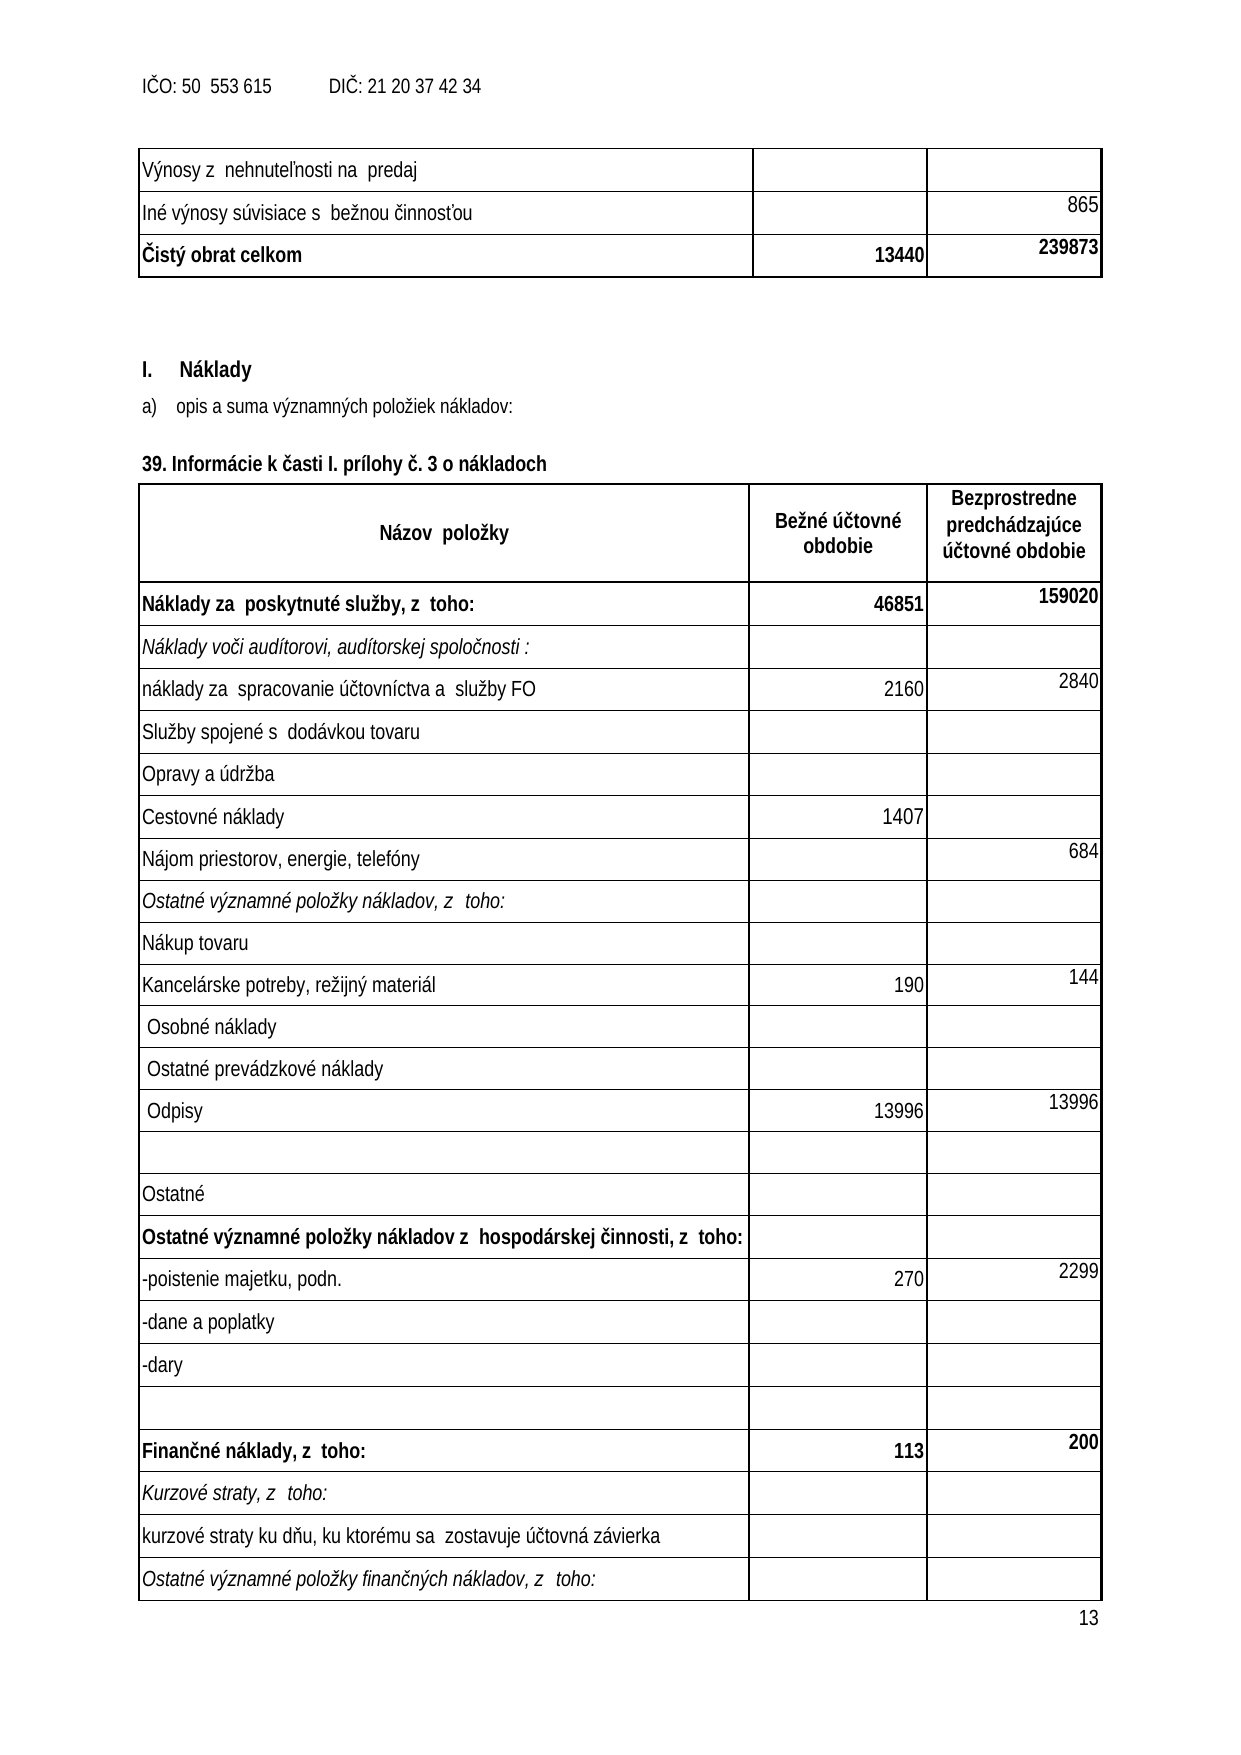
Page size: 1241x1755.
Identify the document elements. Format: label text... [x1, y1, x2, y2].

table_cell [750, 1387, 926, 1429]
table_cell Iné výnosy súvisiace s bežnou činnosťou [140, 192, 752, 234]
table_cell 13440 [754, 235, 926, 276]
table_cell [754, 149, 926, 191]
table_cell [750, 1301, 926, 1343]
table_cell [928, 1387, 1100, 1429]
table_cell [928, 1006, 1100, 1047]
table_cell [750, 923, 926, 963]
table_cell Nákup tovaru [140, 923, 748, 963]
table_cell 144 [928, 965, 1100, 1005]
table_cell Náklady za poskytnuté služby, z toho: [140, 583, 748, 625]
table_cell [750, 1006, 926, 1047]
table_cell [928, 923, 1100, 963]
table_cell [928, 711, 1100, 753]
table_cell [754, 192, 926, 234]
table_cell [750, 1515, 926, 1557]
table_cell Finančné náklady, z toho: [140, 1430, 748, 1471]
table_cell [750, 839, 926, 880]
table_cell Odpisy [140, 1090, 748, 1131]
table_cell [750, 1558, 926, 1600]
table_cell Výnosy z nehnuteľnosti na predaj [140, 149, 752, 191]
table_cell 2299 [928, 1259, 1100, 1300]
table_cell 865 [928, 192, 1100, 234]
table_header Bežné účtovné obdobie [750, 485, 926, 581]
table_cell [928, 1515, 1100, 1557]
table_cell [928, 1048, 1100, 1089]
table_cell [750, 881, 926, 922]
table_cell [928, 626, 1100, 668]
table_cell [928, 149, 1100, 191]
table_cell Nájom priestorov, energie, telefóny [140, 839, 748, 880]
table_cell kurzové straty ku dňu, ku ktorému sa zostavuje účtovná závierka [140, 1515, 748, 1557]
table_cell 190 [750, 965, 926, 1005]
table_cell [928, 796, 1100, 838]
table_header Názov položky [140, 485, 748, 581]
table_cell Čistý obrat celkom [140, 235, 752, 276]
table_cell [928, 1301, 1100, 1343]
table_cell Kurzové straty, z toho: [140, 1472, 748, 1514]
table_cell [750, 1344, 926, 1386]
table_cell -dane a poplatky [140, 1301, 748, 1343]
table_cell 113 [750, 1430, 926, 1471]
table_cell -dary [140, 1344, 748, 1386]
table_cell -poistenie majetku, podn. [140, 1259, 748, 1300]
table_cell [750, 1472, 926, 1514]
table_cell [750, 1048, 926, 1089]
table_cell 159020 [928, 583, 1100, 625]
table_cell [928, 1174, 1100, 1215]
table_cell Ostatné [140, 1174, 748, 1215]
table_cell [750, 1216, 926, 1258]
table_cell [750, 1132, 926, 1173]
table_cell 270 [750, 1259, 926, 1300]
table_cell náklady za spracovanie účtovníctva a služby FO [140, 669, 748, 710]
table_cell 1407 [750, 796, 926, 838]
table_cell [928, 1344, 1100, 1386]
table_cell Služby spojené s dodávkou tovaru [140, 711, 748, 753]
text I. Náklady [142, 356, 1098, 382]
table_cell [750, 626, 926, 668]
table_cell [928, 754, 1100, 795]
table_cell Kancelárske potreby, režijný materiál [140, 965, 748, 1005]
table_cell 46851 [750, 583, 926, 625]
table_cell 684 [928, 839, 1100, 880]
table_cell 13996 [750, 1090, 926, 1131]
title 39. Informácie k časti I. prílohy č. 3 o nákladoch [142, 451, 1098, 476]
table_cell [750, 754, 926, 795]
table_cell [750, 1174, 926, 1215]
table_cell Opravy a údržba [140, 754, 748, 795]
table_cell [928, 1472, 1100, 1514]
text a) opis a suma významných položiek nákladov: [142, 394, 1098, 418]
table_cell [928, 1132, 1100, 1173]
table_cell [928, 1216, 1100, 1258]
table_cell Ostatné významné položky nákladov z hospodárskej činnosti, z toho: [140, 1216, 748, 1258]
table_cell 13996 [928, 1090, 1100, 1131]
table_cell [928, 1558, 1100, 1600]
table_cell 200 [928, 1430, 1100, 1471]
table_cell Ostatné významné položky finančných nákladov, z toho: [140, 1558, 748, 1600]
table_cell Osobné náklady [140, 1006, 748, 1047]
table_cell [928, 881, 1100, 922]
table_cell 2840 [928, 669, 1100, 710]
table_cell [750, 711, 926, 753]
table_cell Ostatné prevádzkové náklady [140, 1048, 748, 1089]
table_cell 2160 [750, 669, 926, 710]
table_header Bezprostredne predchádzajúce účtovné obdobie [928, 485, 1100, 581]
table_cell Náklady voči audítorovi, audítorskej spoločnosti : [140, 626, 748, 668]
table_cell 239873 [928, 235, 1100, 276]
table_cell Ostatné významné položky nákladov, z toho: [140, 881, 748, 922]
table_cell [140, 1387, 748, 1429]
table_cell [140, 1132, 748, 1173]
table_cell Cestovné náklady [140, 796, 748, 838]
